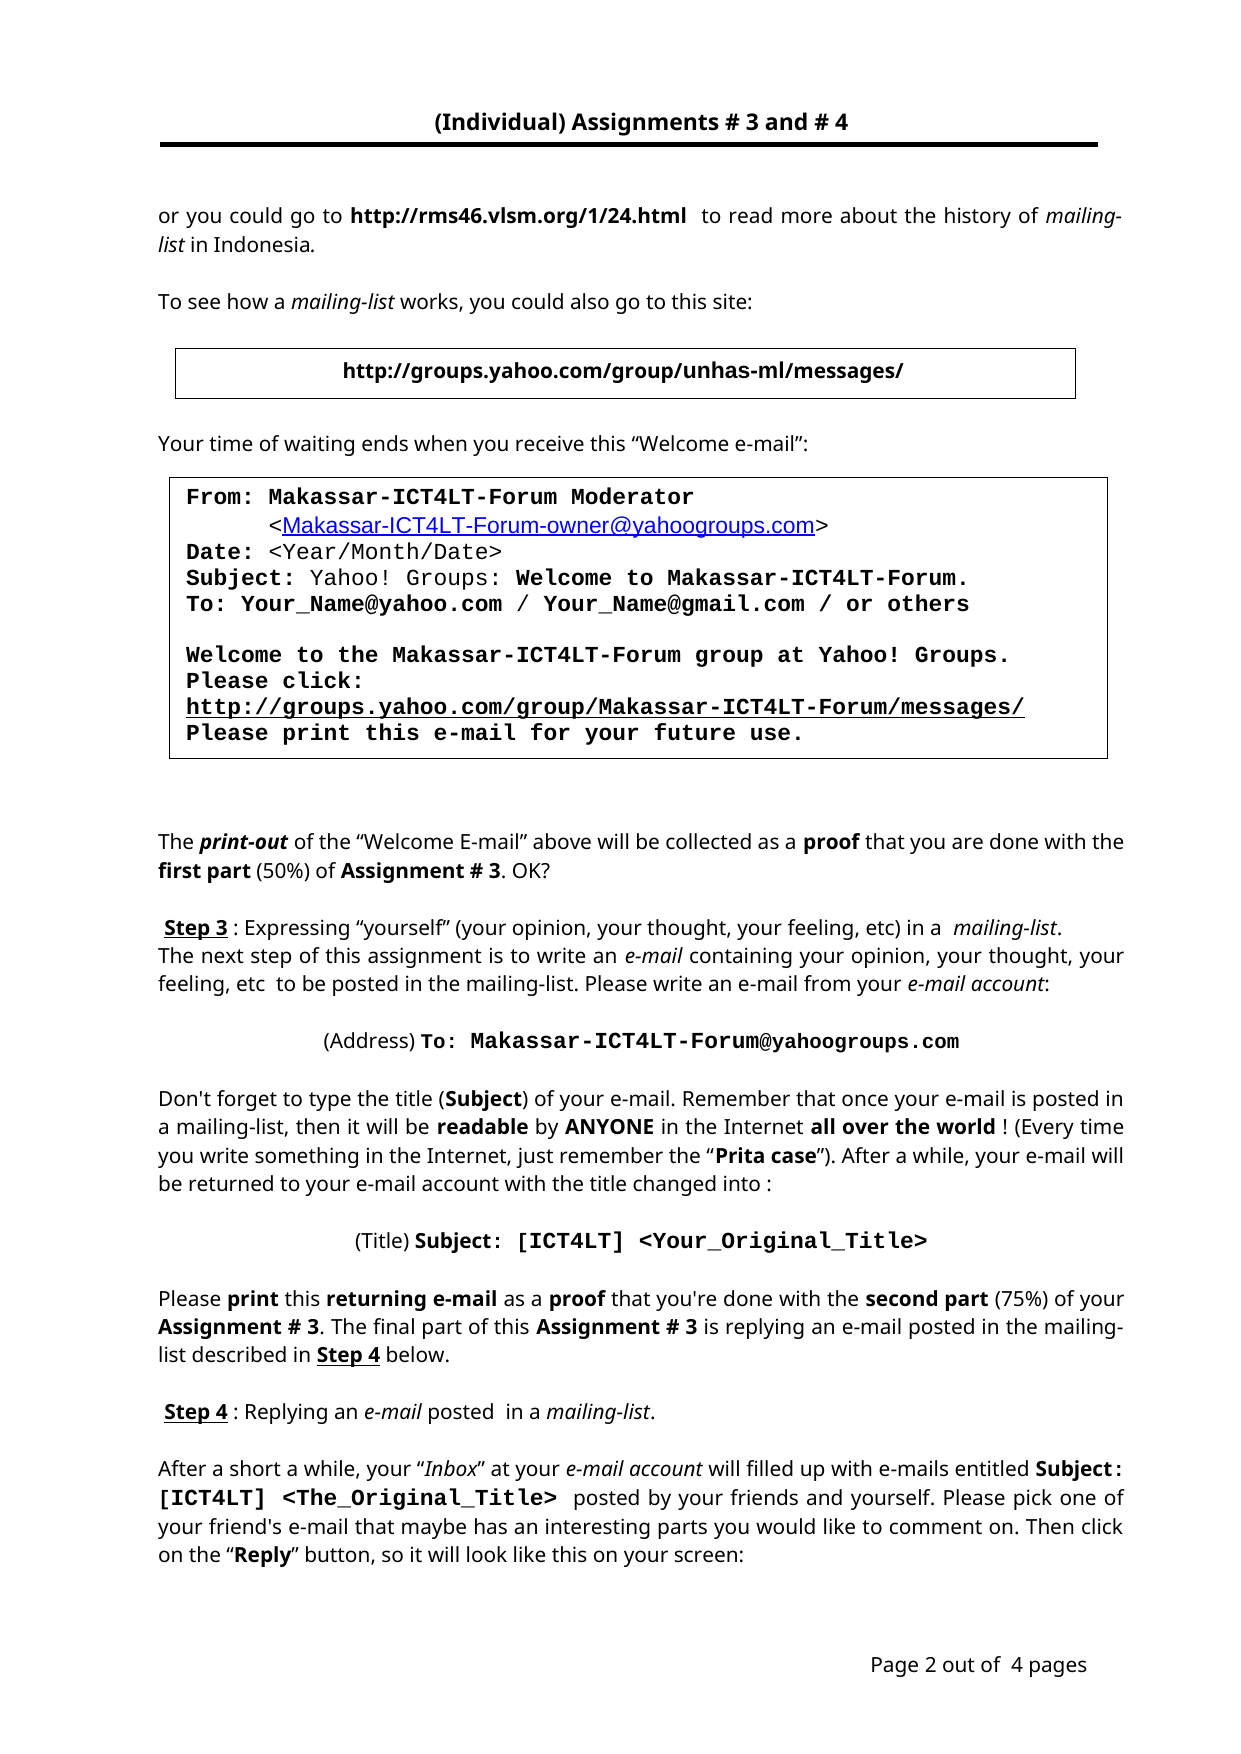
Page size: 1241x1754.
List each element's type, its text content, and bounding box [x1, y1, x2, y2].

text Please print this returning e-mail as a proof that you're done with the second part (75%) of your Assignment # 3. The final part of this Assignment # 3 is replying an e-mail posted in the mailing-list described in Step 4 below. [158, 1284, 1124, 1369]
text (Title) Subject: [ICT4LT] <Your_Original_Title> [158, 1226, 1124, 1255]
text Date: <Year/Month/Date> [186, 540, 1091, 566]
text (Address) To: Makassar-ICT4LT-Forum@yahoogroups.com [158, 1026, 1124, 1056]
text Welcome to the Makassar-ICT4LT-Forum group at Yahoo! Groups. [186, 644, 1091, 670]
text or you could go to http://rms46.vlsm.org/1/24.html to read more about the history of mailing-list in Indonesia. [158, 202, 1124, 258]
text The print-out of the “Welcome E-mail” above will be collected as a proof that you are done with the first part (50%) of Assignment # 3. OK? [158, 827, 1124, 884]
text http://groups.yahoo.com/group/Makassar-ICT4LT-Forum/messages/ Please print this e-mail for your future use. [186, 696, 1091, 747]
text Your time of waiting ends when you receive this “Welcome e-mail”: [158, 429, 1124, 458]
text After a short a while, your “Inbox” at your e-mail account will filled up with e-mails entitled Subject: [ICT4LT] <The_Original_Title> posted by your friends and yourself. Please pick one of your friend's e-mail that maybe has an interesting parts you would like to comment on. Then click on the “Reply” button, so it will look like this on your screen: [158, 1454, 1124, 1569]
text Step 4 : Replying an e-mail posted in a mailing-list. [164, 1397, 1124, 1426]
text <Makassar-ICT4LT-Forum-owner@yahoogroups.com> [186, 512, 1091, 540]
text Step 3 : Expressing “yourself” (your opinion, your thought, your feeling, etc) in a mailing-list. [164, 913, 1124, 941]
text Don't forget to type the title (Subject) of your e-mail. Remember that once your e-mail is posted in a mailing-list, then it will be readable by ANYONE in the Internet all over the world ! (Every time you write something in the Internet, just remember the “Prita case”). After a while, your e-mail will be returned to your e-mail account with the title changed into : [158, 1084, 1124, 1198]
text To see how a mailing-list works, you could also go to this site: [158, 287, 1124, 315]
text Subject: Yahoo! Groups: Welcome to Makassar-ICT4LT-Forum. [186, 566, 1091, 592]
text To: Your_Name@yahoo.com / Your_Name@gmail.com / or others [186, 592, 1091, 618]
text Please click: [186, 670, 1091, 696]
text The next step of this assignment is to write an e-mail containing your opinion, your thought, your feeling, etc to be posted in the mailing-list. Please write an e-mail from your e-mail account: [158, 941, 1124, 998]
text http://groups.yahoo.com/group/unhas-ml/messages/ [192, 357, 1060, 385]
text From: Makassar-ICT4LT-Forum Moderator [186, 486, 1091, 512]
